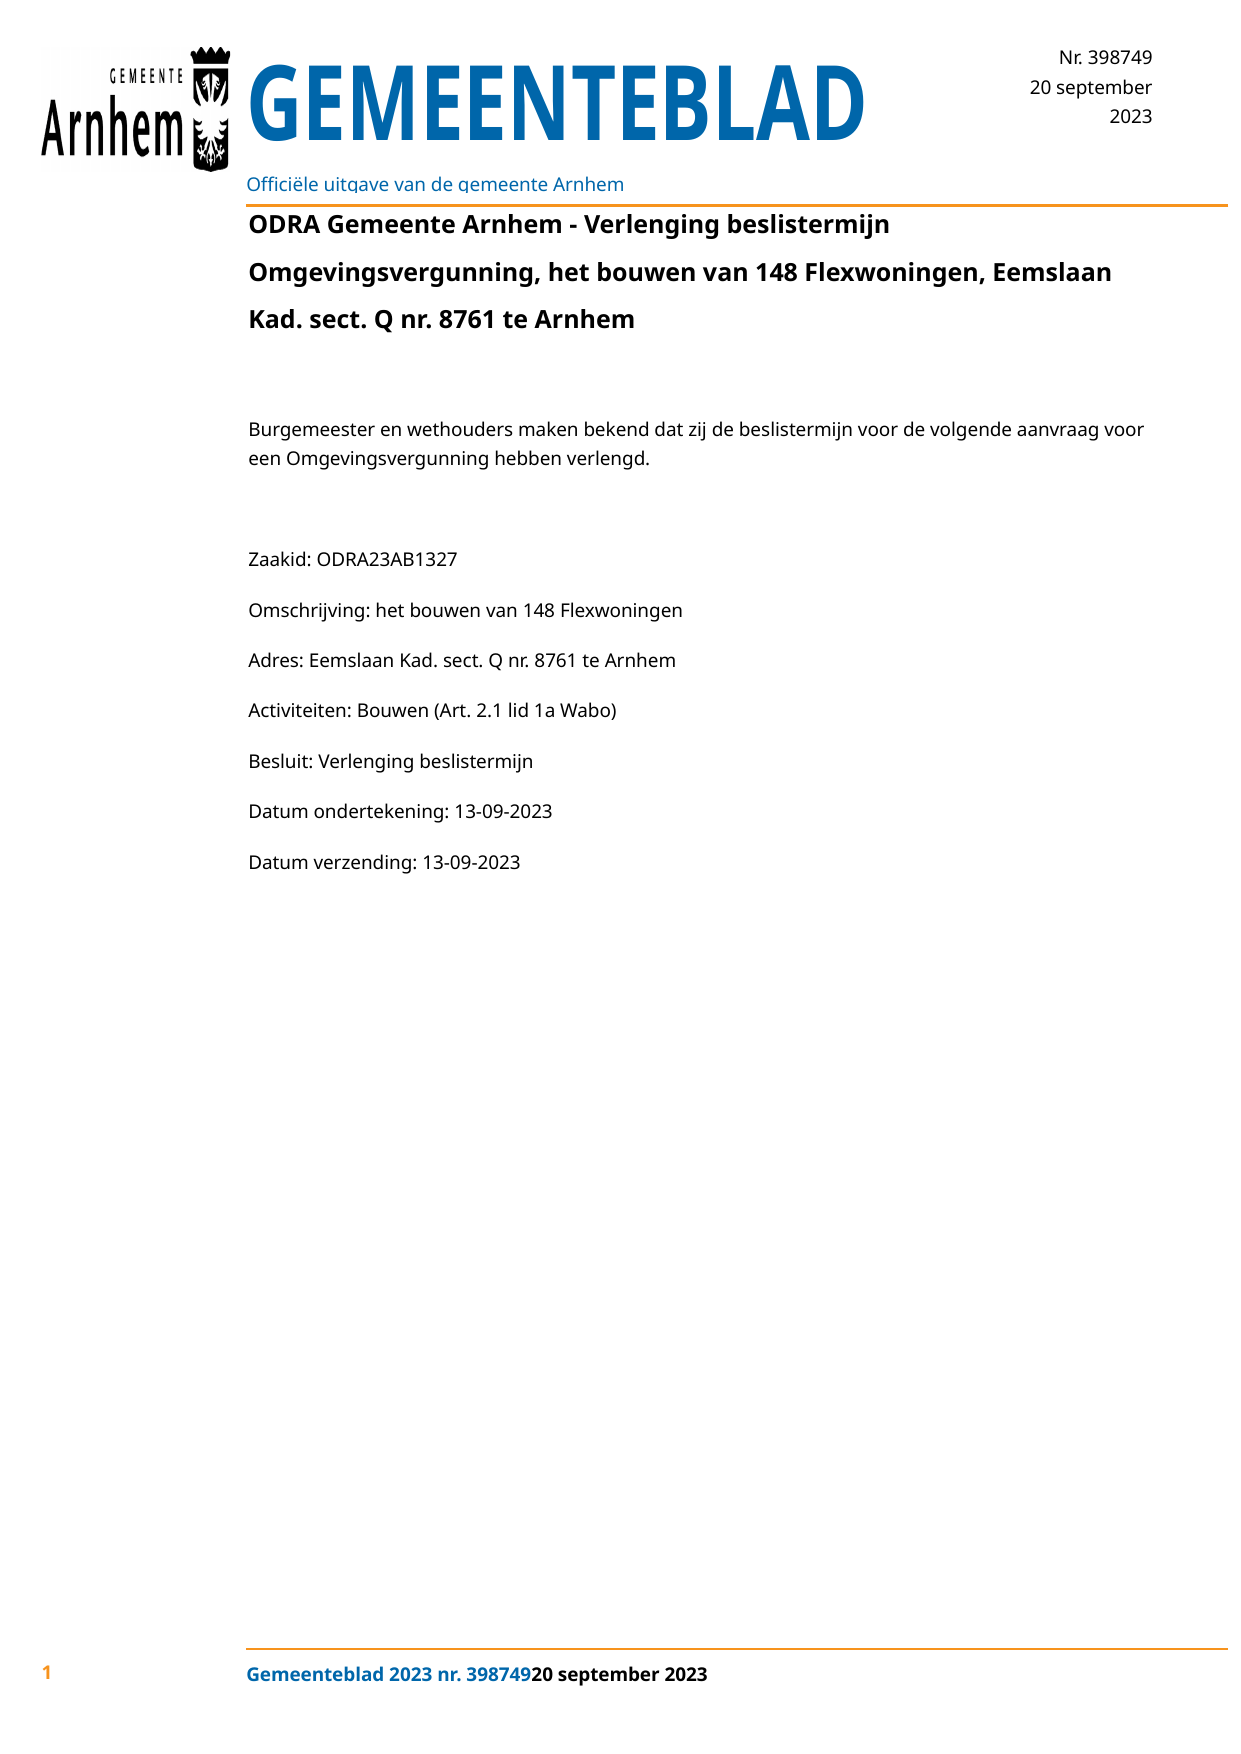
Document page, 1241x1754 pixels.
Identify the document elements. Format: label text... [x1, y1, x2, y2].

text Omschrijving: het bouwen van 148 Flexwoningen [248, 597, 1152, 622]
text ODRA Gemeente Arnhem - Verlenging beslistermijn Omgevingsvergunning, het bouwen van 148 Flexwoningen, Eemslaan Kad. sect. Q nr. 8761 te Arnhem [248, 207, 1152, 336]
text Burgemeester en wethouders maken bekend dat zij de beslistermijn voor de volgende aanvraag voor een Omgevingsvergunning hebben verlengd. [248, 416, 1152, 471]
text Zaakid: ODRA23AB1327 [248, 546, 1152, 572]
picture [41, 47, 231, 172]
text Besluit: Verlenging beslistermijn [248, 748, 1152, 774]
text Datum verzending: 13-09-2023 [248, 849, 1152, 874]
text Datum ondertekening: 13-09-2023 [248, 798, 1152, 824]
text Adres: Eemslaan Kad. sect. Q nr. 8761 te Arnhem [248, 647, 1152, 673]
text Activiteiten: Bouwen (Art. 2.1 lid 1a Wabo) [248, 698, 1152, 723]
